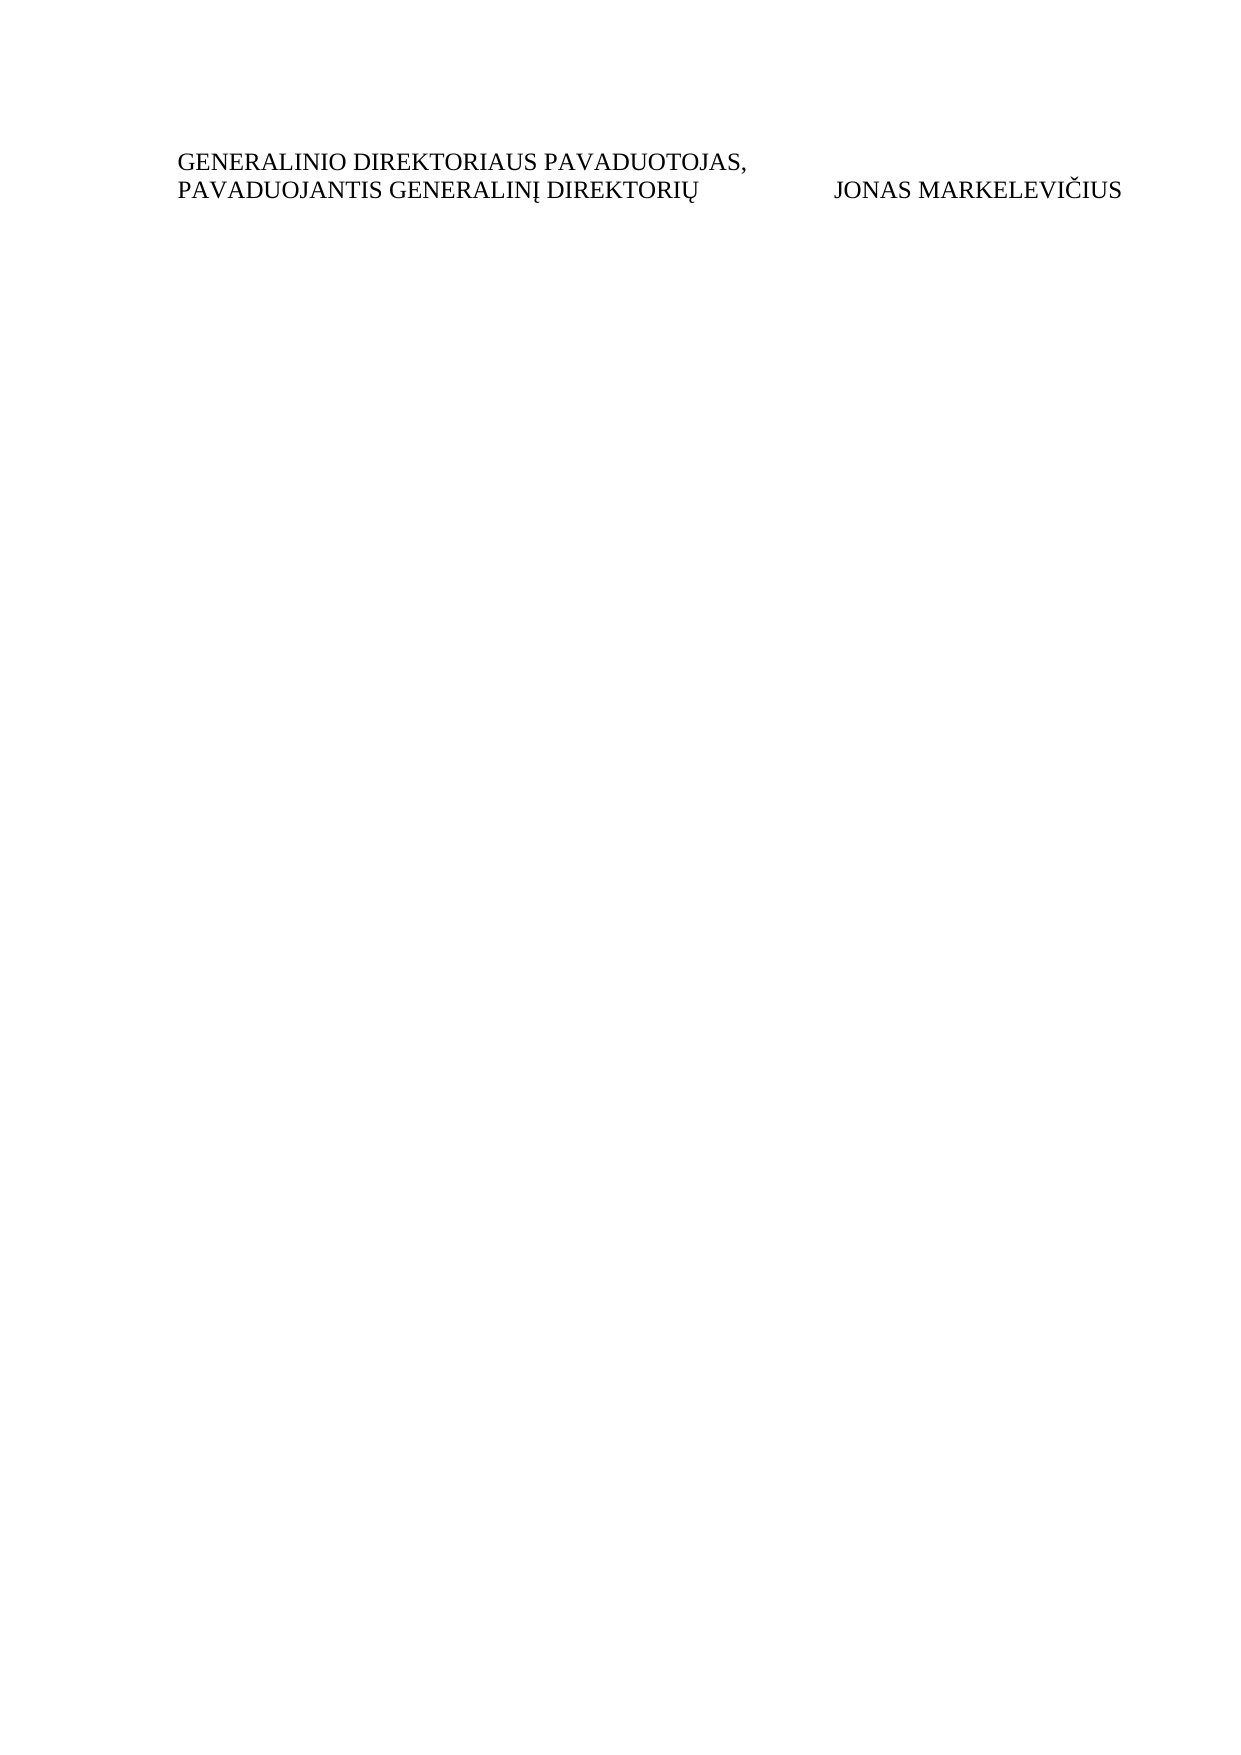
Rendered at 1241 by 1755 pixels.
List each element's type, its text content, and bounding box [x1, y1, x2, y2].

text Generalinio direktoriaus pavaduotojas, [177, 147, 1122, 176]
text pavaduojantis generalinį direktorių Jonas Markelevičius [177, 176, 1122, 204]
